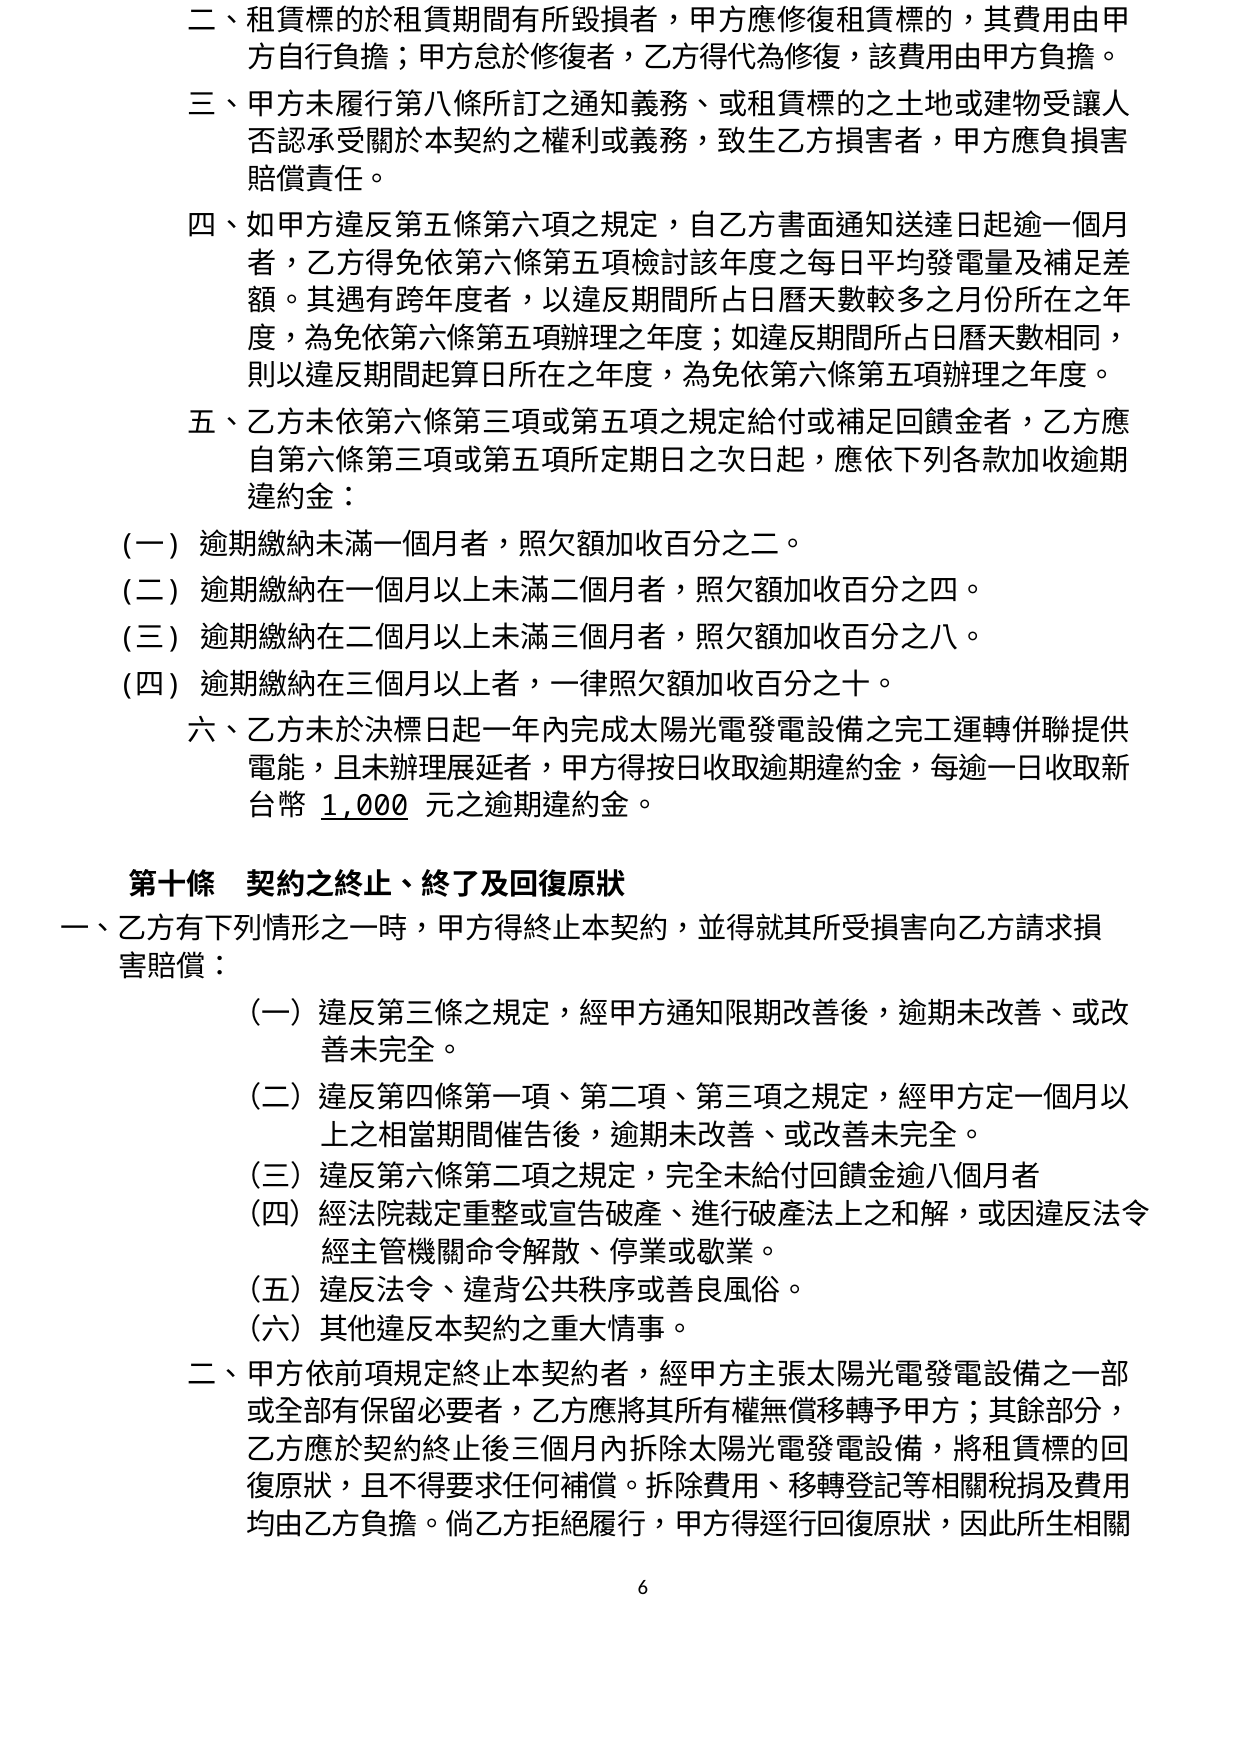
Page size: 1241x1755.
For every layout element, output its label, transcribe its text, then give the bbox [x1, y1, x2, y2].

text 三、甲方未履行第八條所訂之通知義務、或租賃標的之土地或建物受讓人否認承受關於本契約之權利或義務，致生乙方損害者，甲方應負損害賠償責任。 [188, 84, 1131, 197]
subtitle 第十條 契約之終止、終了及回復原狀 [128, 864, 1167, 902]
text （五）違反法令、違背公共秩序或善良風俗。 [232, 1271, 1167, 1308]
text 五、乙方未依第六條第三項或第五項之規定給付或補足回饋金者，乙方應自第六條第三項或第五項所定期日之次日起，應依下列各款加收逾期違約金： [188, 402, 1131, 515]
text 六、乙方未於決標日起一年內完成太陽光電發電設備之完工運轉併聯提供電能，且未辦理展延者，甲方得按日收取逾期違約金，每逾一日收取新台幣 1,000 元之逾期違約金。 [188, 711, 1132, 823]
text （四）經法院裁定重整或宣告破產、進行破產法上之和解，或因違反法令經主管機關命令解散、停業或歇業。 [232, 1194, 1167, 1269]
text 四、如甲方違反第五條第六項之規定，自乙方書面通知送達日起逾一個月者，乙方得免依第六條第五項檢討該年度之每日平均發電量及補足差額。其遇有跨年度者，以違反期間所占日曆天數較多之月份所在之年度，為免依第六條第五項辦理之年度；如違反期間所占日曆天數相同，則以違反期間起算日所在之年度，為免依第六條第五項辦理之年度。 [188, 206, 1132, 393]
text (二) 逾期繳納在一個月以上未滿二個月者，照欠額加收百分之四。 [118, 571, 1131, 608]
text (一) 逾期繳納未滿一個月者，照欠額加收百分之二。 [118, 524, 1131, 562]
text （三）違反第六條第二項之規定，完全未給付回饋金逾八個月者 [232, 1156, 1167, 1193]
text 二、甲方依前項規定終止本契約者，經甲方主張太陽光電發電設備之一部或全部有保留必要者，乙方應將其所有權無償移轉予甲方；其餘部分，乙方應於契約終止後三個月內拆除太陽光電發電設備，將租賃標的回復原狀，且不得要求任何補償。拆除費用、移轉登記等相關稅捐及費用均由乙方負擔。倘乙方拒絕履行，甲方得逕行回復原狀，因此所生相關 [187, 1354, 1131, 1542]
text (四) 逾期繳納在三個月以上者，一律照欠額加收百分之十。 [118, 664, 1131, 702]
text （一）違反第三條之規定，經甲方通知限期改善後，逾期未改善、或改善未完全。 [232, 993, 1131, 1068]
text （六）其他違反本契約之重大情事。 [232, 1309, 1167, 1347]
text 一、乙方有下列情形之一時，甲方得終止本契約，並得就其所受損害向乙方請求損害賠償： [60, 909, 1131, 984]
text (三) 逾期繳納在二個月以上未滿三個月者，照欠額加收百分之八。 [118, 617, 1131, 655]
text 二、租賃標的於租賃期間有所毀損者，甲方應修復租賃標的，其費用由甲方自行負擔；甲方怠於修復者，乙方得代為修復，該費用由甲方負擔。 [188, 0, 1131, 75]
text （二）違反第四條第一項、第二項、第三項之規定，經甲方定一個月以上之相當期間催告後，逾期未改善、或改善未完全。 [232, 1077, 1131, 1152]
